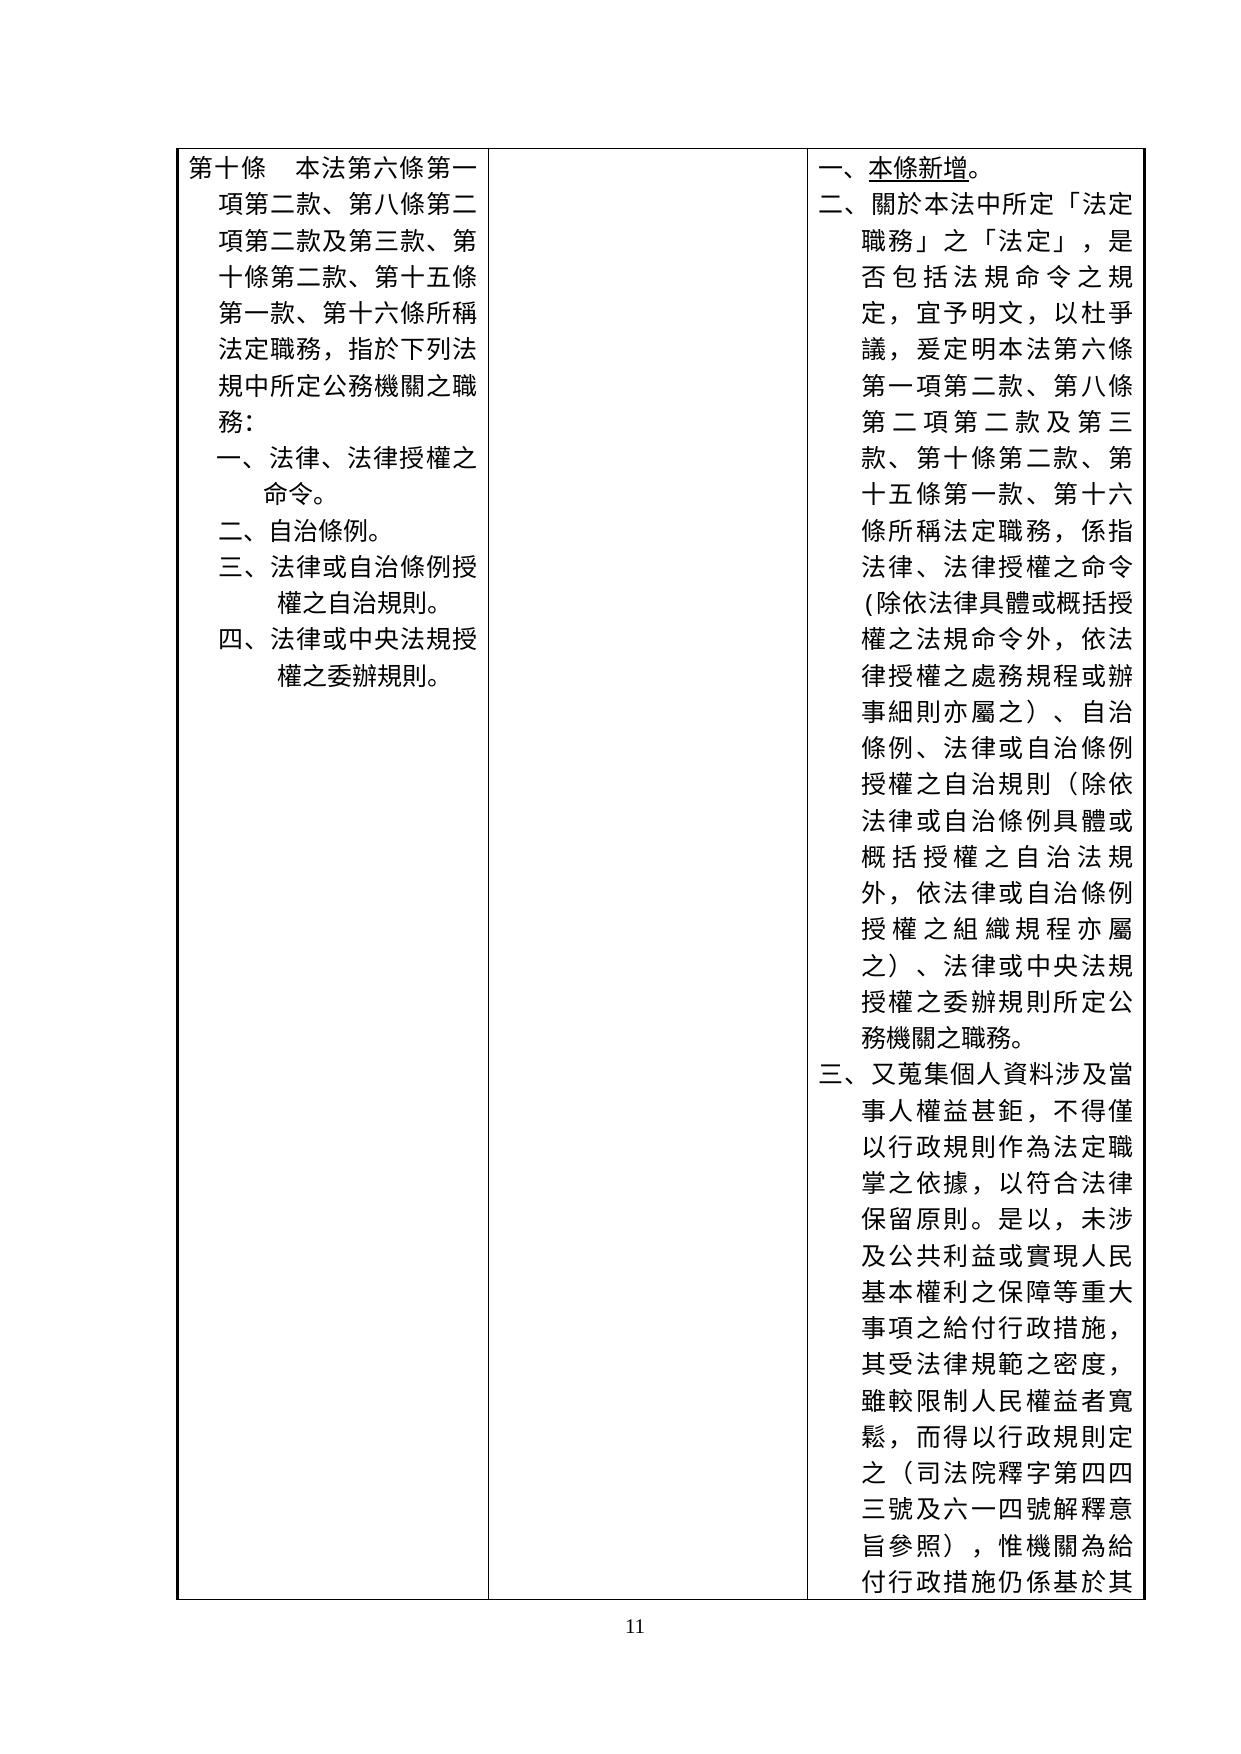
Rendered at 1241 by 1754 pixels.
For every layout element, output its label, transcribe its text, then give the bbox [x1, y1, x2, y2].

table_cell [489, 149, 807, 1599]
table_cell 一、本條新增。 二、關於本法中所定「法定職務」之「法定」，是否包括法規命令之規定，宜予明文，以杜爭議，爰定明本法第六條第一項第二款、第八條第二項第二款及第三款、第十條第二款、第十五條第一款、第十六條所稱法定職務，係指法律、法律授權之命令(除依法律具體或概括授權之法規命令外，依法律授權之處務規程或辦事細則亦屬之）、自治條例、法律或自治條例授權之自治規則（除依法律或自治條例具體或概括授權之自治法規外，依法律或自治條例授權之組織規程亦屬之）、法律或中央法規授權之委辦規則所定公務機關之職務。 三、又蒐集個人資料涉及當事人權益甚鉅，不得僅以行政規則作為法定職掌之依據，以符合法律保留原則。是以，未涉及公共利益或實現人民基本權利之保障等重大事項之給付行政措施，其受法律規範之密度，雖較限制人民權益者寬鬆，而得以行政規則定之（司法院釋字第四四三號及六一四號解釋意旨參照），惟機關為給付行政措施仍係基於其 [808, 149, 1143, 1599]
table_cell 第十條 本法第六條第一項第二款、第八條第二項第二款及第三款、第十條第二款、第十五條第一款、第十六條所稱法定職務，指於下列法規中所定公務機關之職務： 一、法律、法律授權之命令。 二、自治條例。 三、法律或自治條例授權之自治規則。 四、法律或中央法規授權之委辦規則。 [179, 149, 488, 1599]
